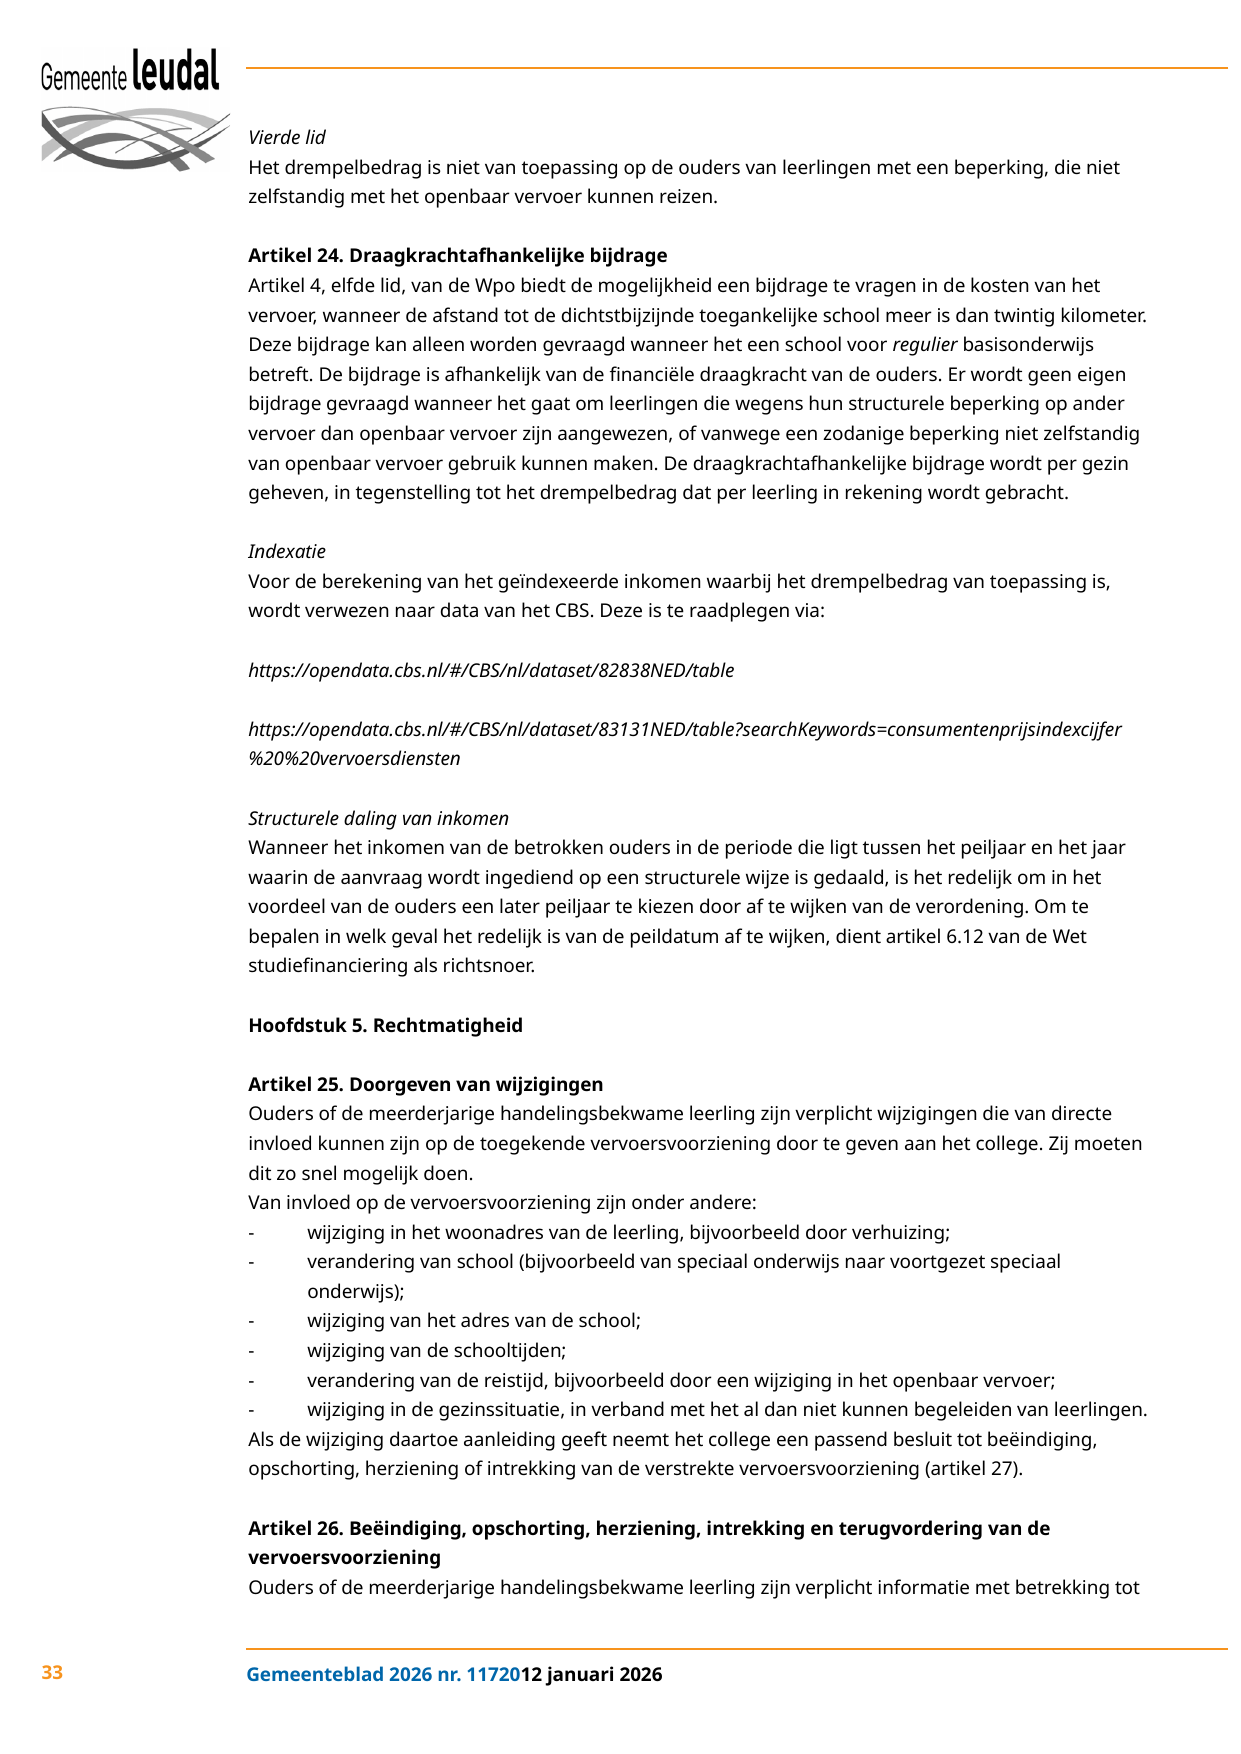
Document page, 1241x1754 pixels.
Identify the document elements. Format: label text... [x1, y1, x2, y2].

text Artikel 24. Draagkrachtafhankelijke bijdrage [248, 243, 1152, 268]
text Hoofdstuk 5. Rechtmatigheid [248, 1012, 1152, 1038]
text Ouders of de meerderjarige handelingsbekwame leerling zijn verplicht wijzigingen die van directe invloed kunnen zijn op de toegekende vervoersvoorziening door te geven aan het college. Zij moeten dit zo snel mogelijk doen. [248, 1101, 1152, 1186]
text https://opendata.cbs.nl/#/CBS/nl/dataset/83131NED/table?searchKeywords=consumentenprijsindexcijfer%20%20vervoersdiensten [248, 716, 1152, 771]
list wijziging van het adres van de school; [248, 1308, 1152, 1333]
text Artikel 4, elfde lid, van de Wpo biedt de mogelijkheid een bijdrage te vragen in de kosten van het vervoer, wanneer de afstand tot de dichtstbijzijnde toegankelijke school meer is dan twintig kilometer. Deze bijdrage kan alleen worden gevraagd wanneer het een school voor regulier basisonderwijs betreft. De bijdrage is afhankelijk van de financiële draagkracht van de ouders. Er wordt geen eigen bijdrage gevraagd wanneer het gaat om leerlingen die wegens hun structurele beperking op ander vervoer dan openbaar vervoer zijn aangewezen, of vanwege een zodanige beperking niet zelfstandig van openbaar vervoer gebruik kunnen maken. De draagkrachtafhankelijke bijdrage wordt per gezin geheven, in tegenstelling tot het drempelbedrag dat per leerling in rekening wordt gebracht. [248, 272, 1152, 505]
text Indexatie [248, 538, 1152, 564]
picture [41, 47, 231, 172]
text Van invloed op de vervoersvoorziening zijn onder andere: [248, 1189, 1152, 1215]
list verandering van school (bijvoorbeeld van speciaal onderwijs naar voortgezet speciaal onderwijs); [248, 1248, 1152, 1304]
list verandering van de reistijd, bijvoorbeeld door een wijziging in het openbaar vervoer; [248, 1367, 1152, 1393]
text Artikel 26. Beëindiging, opschorting, herziening, intrekking en terugvordering van de vervoersvoorziening [248, 1515, 1152, 1570]
list wijziging in de gezinssituatie, in verband met het al dan niet kunnen begeleiden van leerlingen. [248, 1396, 1152, 1422]
text Als de wijziging daartoe aanleiding geeft neemt het college een passend besluit tot beëindiging, opschorting, herziening of intrekking van de verstrekte vervoersvoorziening (artikel 27). [248, 1426, 1152, 1481]
text Voor de berekening van het geïndexeerde inkomen waarbij het drempelbedrag van toepassing is, wordt verwezen naar data van het CBS. Deze is te raadplegen via: [248, 568, 1152, 623]
text Artikel 25. Doorgeven van wijzigingen [248, 1071, 1152, 1097]
list wijziging in het woonadres van de leerling, bijvoorbeeld door verhuizing; [248, 1219, 1152, 1245]
text Wanneer het inkomen van de betrokken ouders in de periode die ligt tussen het peiljaar en het jaar waarin de aanvraag wordt ingediend op een structurele wijze is gedaald, is het redelijk om in het voordeel van de ouders een later peiljaar te kiezen door af te wijken van de verordening. Om te bepalen in welk geval het redelijk is van de peildatum af te wijken, dient artikel 6.12 van de Wet studiefinanciering als richtsnoer. [248, 834, 1152, 978]
text Het drempelbedrag is niet van toepassing op de ouders van leerlingen met een beperking, die niet zelfstandig met het openbaar vervoer kunnen reizen. [248, 154, 1152, 209]
text https://opendata.cbs.nl/#/CBS/nl/dataset/82838NED/table [248, 657, 1152, 683]
text Ouders of de meerderjarige handelingsbekwame leerling zijn verplicht informatie met betrekking tot [248, 1574, 1152, 1600]
list wijziging van de schooltijden; [248, 1337, 1152, 1363]
text Vierde lid [248, 124, 1152, 150]
text Structurele daling van inkomen [248, 805, 1152, 831]
